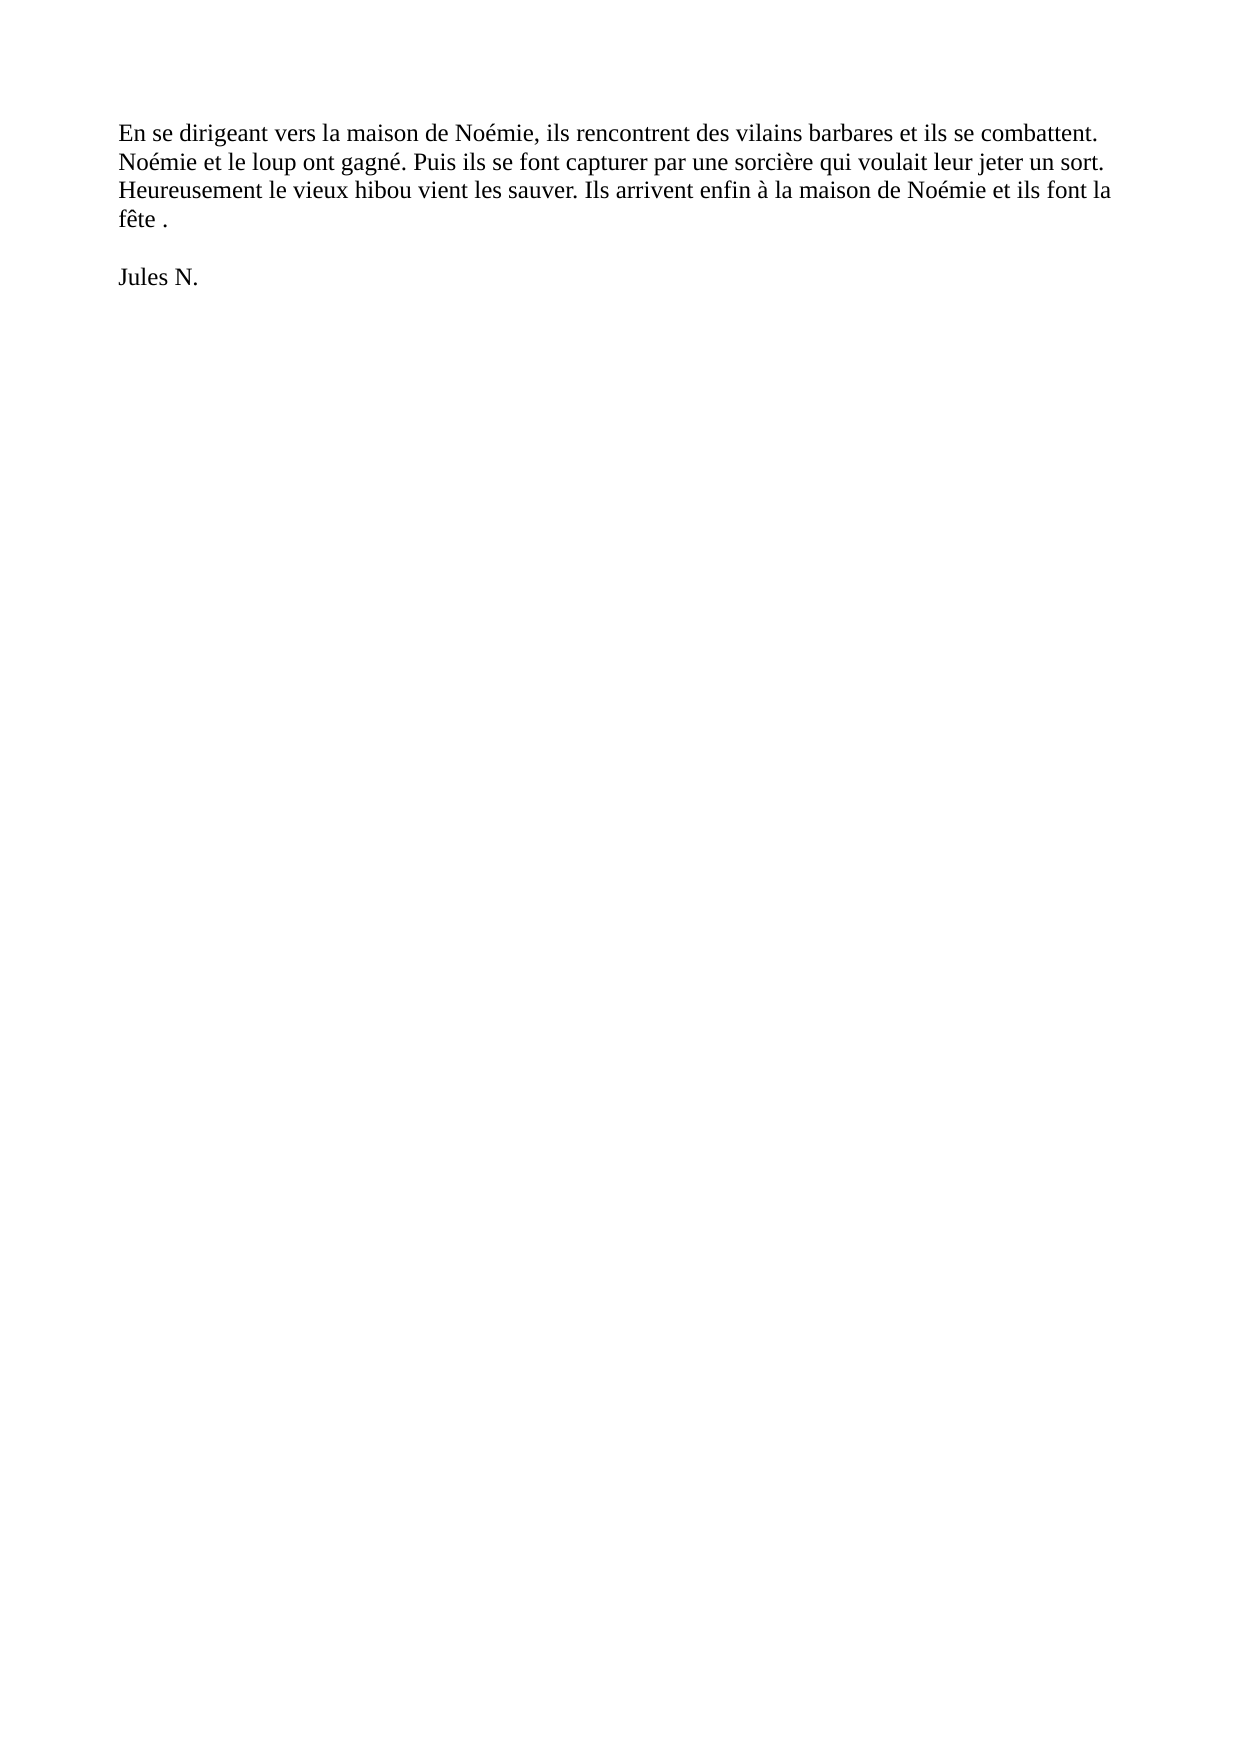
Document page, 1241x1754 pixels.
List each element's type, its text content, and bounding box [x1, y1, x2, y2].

text Jules N. [118, 262, 1122, 291]
text En se dirigeant vers la maison de Noémie, ils rencontrent des vilains barbares et ils se combattent. Noémie et le loup ont gagné. Puis ils se font capturer par une sorcière qui voulait leur jeter un sort. Heureusement le vieux hibou vient les sauver. Ils arrivent enfin à la maison de Noémie et ils font la fête . [118, 118, 1122, 233]
